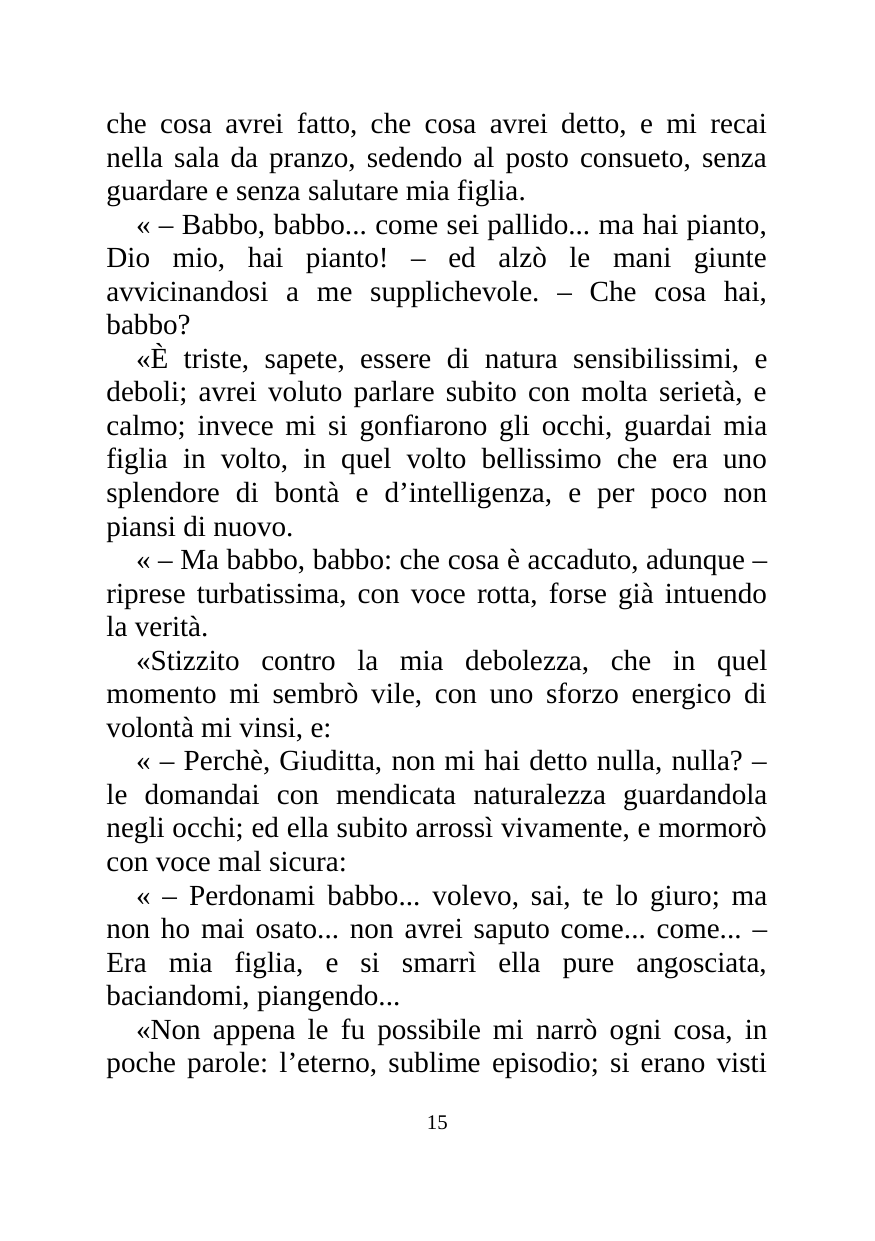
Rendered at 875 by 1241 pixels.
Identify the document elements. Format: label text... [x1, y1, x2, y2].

text «È triste, sapete, essere di natura sensibilissimi, e deboli; avrei voluto parlare subito con molta serietà, e calmo; invece mi si gonfiarono gli occhi, guardai mia figlia in volto, in quel volto bellissimo che era uno splendore di bontà e d’intelligenza, e per poco non piansi di nuovo. [106, 341, 768, 542]
text che cosa avrei fatto, che cosa avrei detto, e mi recai nella sala da pranzo, sedendo al posto consueto, senza guardare e senza salutare mia figlia. [106, 106, 768, 207]
text «Stizzito contro la mia debolezza, che in quel momento mi sembrò vile, con uno sforzo energico di volontà mi vinsi, e: [106, 643, 768, 743]
text «Non appena le fu possibile mi narrò ogni cosa, in poche parole: l’eterno, sublime episodio; si erano visti [106, 1012, 768, 1079]
text « – Perdonami babbo... volevo, sai, te lo giuro; ma non ho mai osato... non avrei saputo come... come... – Era mia figlia, e si smarrì ella pure angosciata, baciandomi, piangendo... [106, 878, 768, 1012]
text « – Ma babbo, babbo: che cosa è accaduto, adunque – riprese turbatissima, con voce rotta, forse già intuendo la verità. [106, 542, 768, 643]
text « – Perchè, Giuditta, non mi hai detto nulla, nulla? – le domandai con mendicata naturalezza guardandola negli occhi; ed ella subito arrossì vivamente, e mormorò con voce mal sicura: [106, 743, 768, 878]
text « – Babbo, babbo... come sei pallido... ma hai pianto, Dio mio, hai pianto! – ed alzò le mani giunte avvicinandosi a me supplichevole. – Che cosa hai, babbo? [106, 207, 768, 341]
